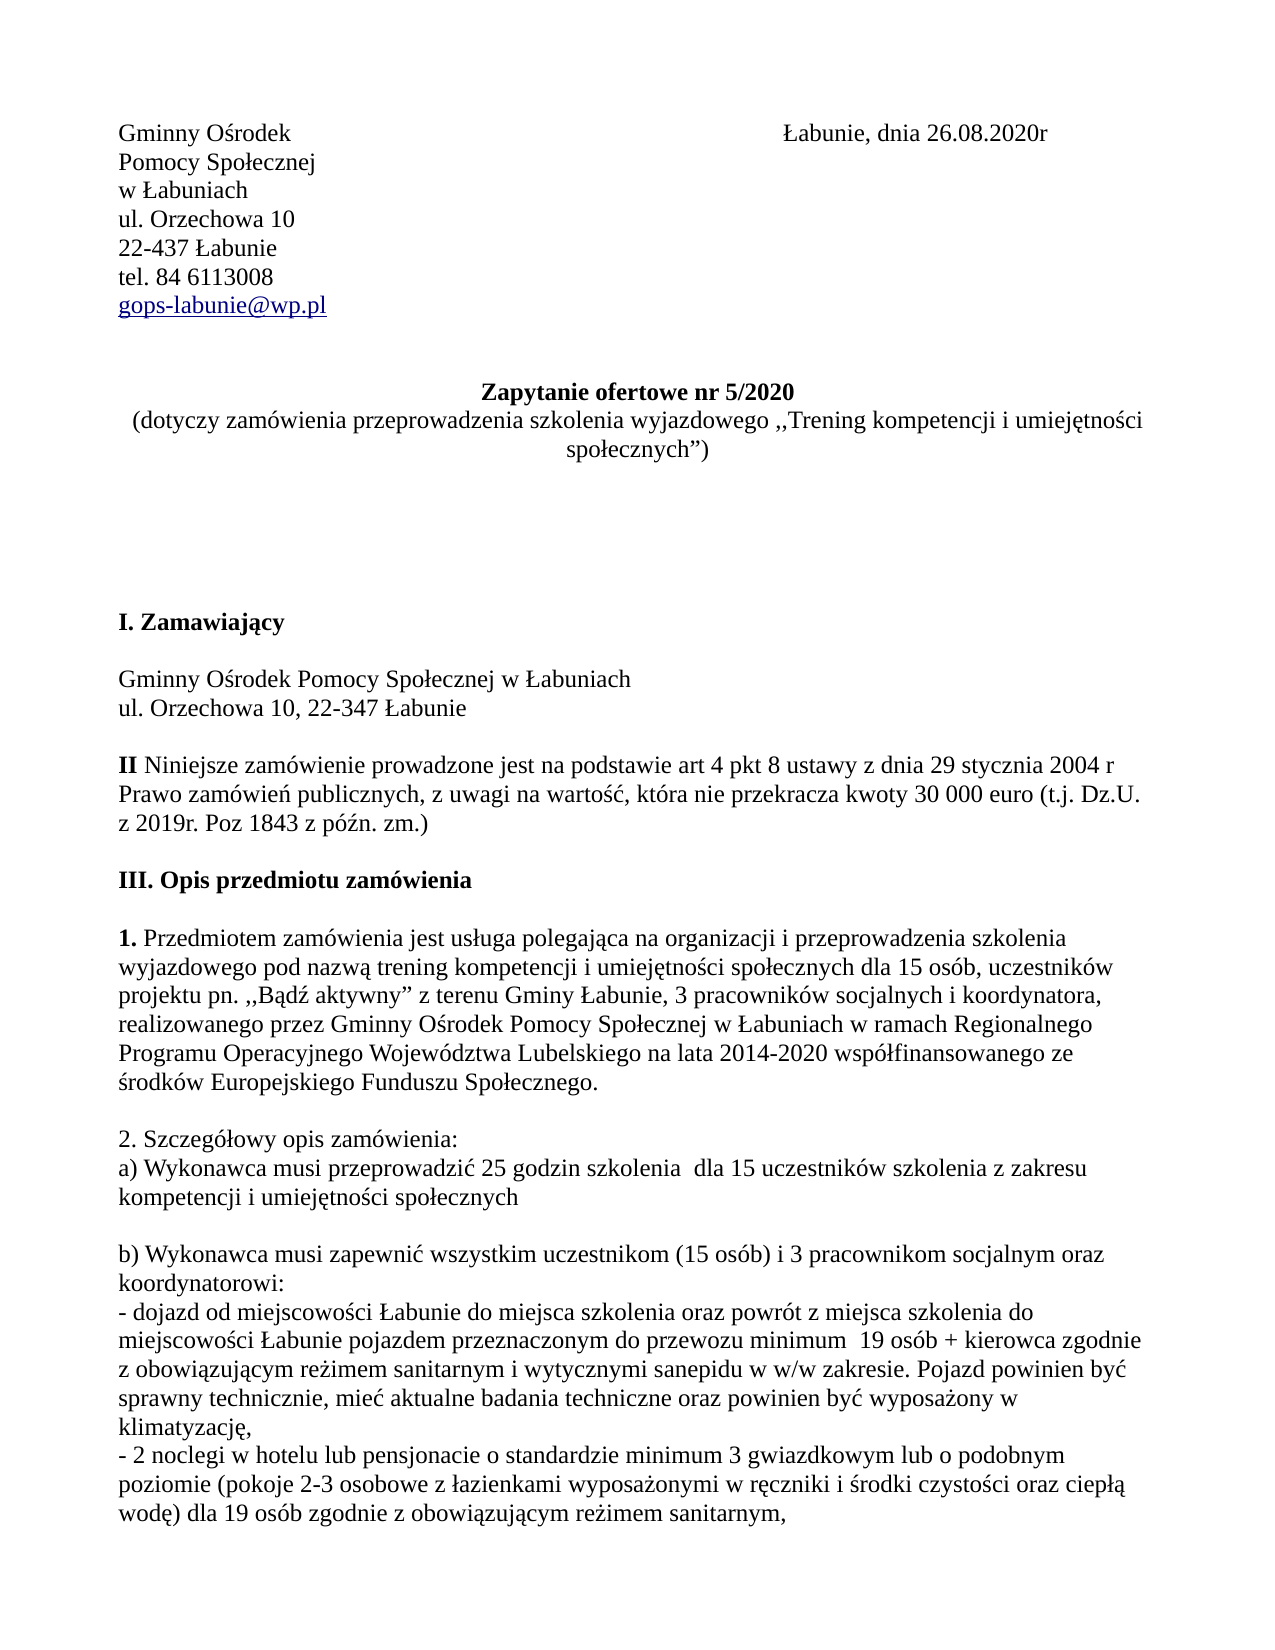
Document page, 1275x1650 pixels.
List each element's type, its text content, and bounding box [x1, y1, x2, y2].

text a) Wykonawca musi przeprowadzić 25 godzin szkolenia dla 15 uczestników szkolenia z zakresu kompetencji i umiejętności społecznych [118, 1153, 1157, 1211]
text III. Opis przedmiotu zamówienia [118, 866, 1157, 894]
text I. Zamawiający [118, 607, 1157, 636]
text Gminny Ośrodek Pomocy Społecznej w Łabuniach [118, 664, 1157, 693]
text Pomocy Społecznej [118, 147, 1157, 176]
text Zapytanie ofertowe nr 5/2020 [118, 377, 1157, 406]
text gops-labunie@wp.pl [118, 291, 1157, 319]
text - dojazd od miejscowości Łabunie do miejsca szkolenia oraz powrót z miejsca szkolenia do miejscowości Łabunie pojazdem przeznaczonym do przewozu minimum 19 osób + kierowca zgodnie z obowiązującym reżimem sanitarnym i wytycznymi sanepidu w w/w zakresie. Pojazd powinien być sprawny technicznie, mieć aktualne badania techniczne oraz powinien być wyposażony w klimatyzację, [118, 1297, 1157, 1441]
text 2. Szczegółowy opis zamówienia: [118, 1124, 1157, 1153]
text 1. Przedmiotem zamówienia jest usługa polegająca na organizacji i przeprowadzenia szkolenia wyjazdowego pod nazwą trening kompetencji i umiejętności społecznych dla 15 osób, uczestników projektu pn. ,,Bądź aktywny” z terenu Gminy Łabunie, 3 pracowników socjalnych i koordynatora, realizowanego przez Gminny Ośrodek Pomocy Społecznej w Łabuniach w ramach Regionalnego Programu Operacyjnego Województwa Lubelskiego na lata 2014-2020 współfinansowanego ze środków Europejskiego Funduszu Społecznego. [118, 923, 1157, 1096]
text (dotyczy zamówienia przeprowadzenia szkolenia wyjazdowego ,,Trening kompetencji i umiejętności społecznych”) [118, 406, 1157, 463]
text ul. Orzechowa 10, 22-347 Łabunie [118, 693, 1157, 722]
text - 2 noclegi w hotelu lub pensjonacie o standardzie minimum 3 gwiazdkowym lub o podobnym poziomie (pokoje 2-3 osobowe z łazienkami wyposażonymi w ręczniki i środki czystości oraz ciepłą wodę) dla 19 osób zgodnie z obowiązującym reżimem sanitarnym, [118, 1441, 1157, 1527]
text Gminny Ośrodek Łabunie, dnia 26.08.2020r [118, 118, 1157, 147]
text II Niniejsze zamówienie prowadzone jest na podstawie art 4 pkt 8 ustawy z dnia 29 stycznia 2004 r Prawo zamówień publicznych, z uwagi na wartość, która nie przekracza kwoty 30 000 euro (t.j. Dz.U. z 2019r. Poz 1843 z późn. zm.) [118, 751, 1157, 837]
text 22-437 Łabunie [118, 233, 1157, 262]
text w Łabuniach [118, 176, 1157, 204]
text tel. 84 6113008 [118, 262, 1157, 291]
text b) Wykonawca musi zapewnić wszystkim uczestnikom (15 osób) i 3 pracownikom socjalnym oraz koordynatorowi: [118, 1239, 1157, 1297]
text ul. Orzechowa 10 [118, 204, 1157, 233]
